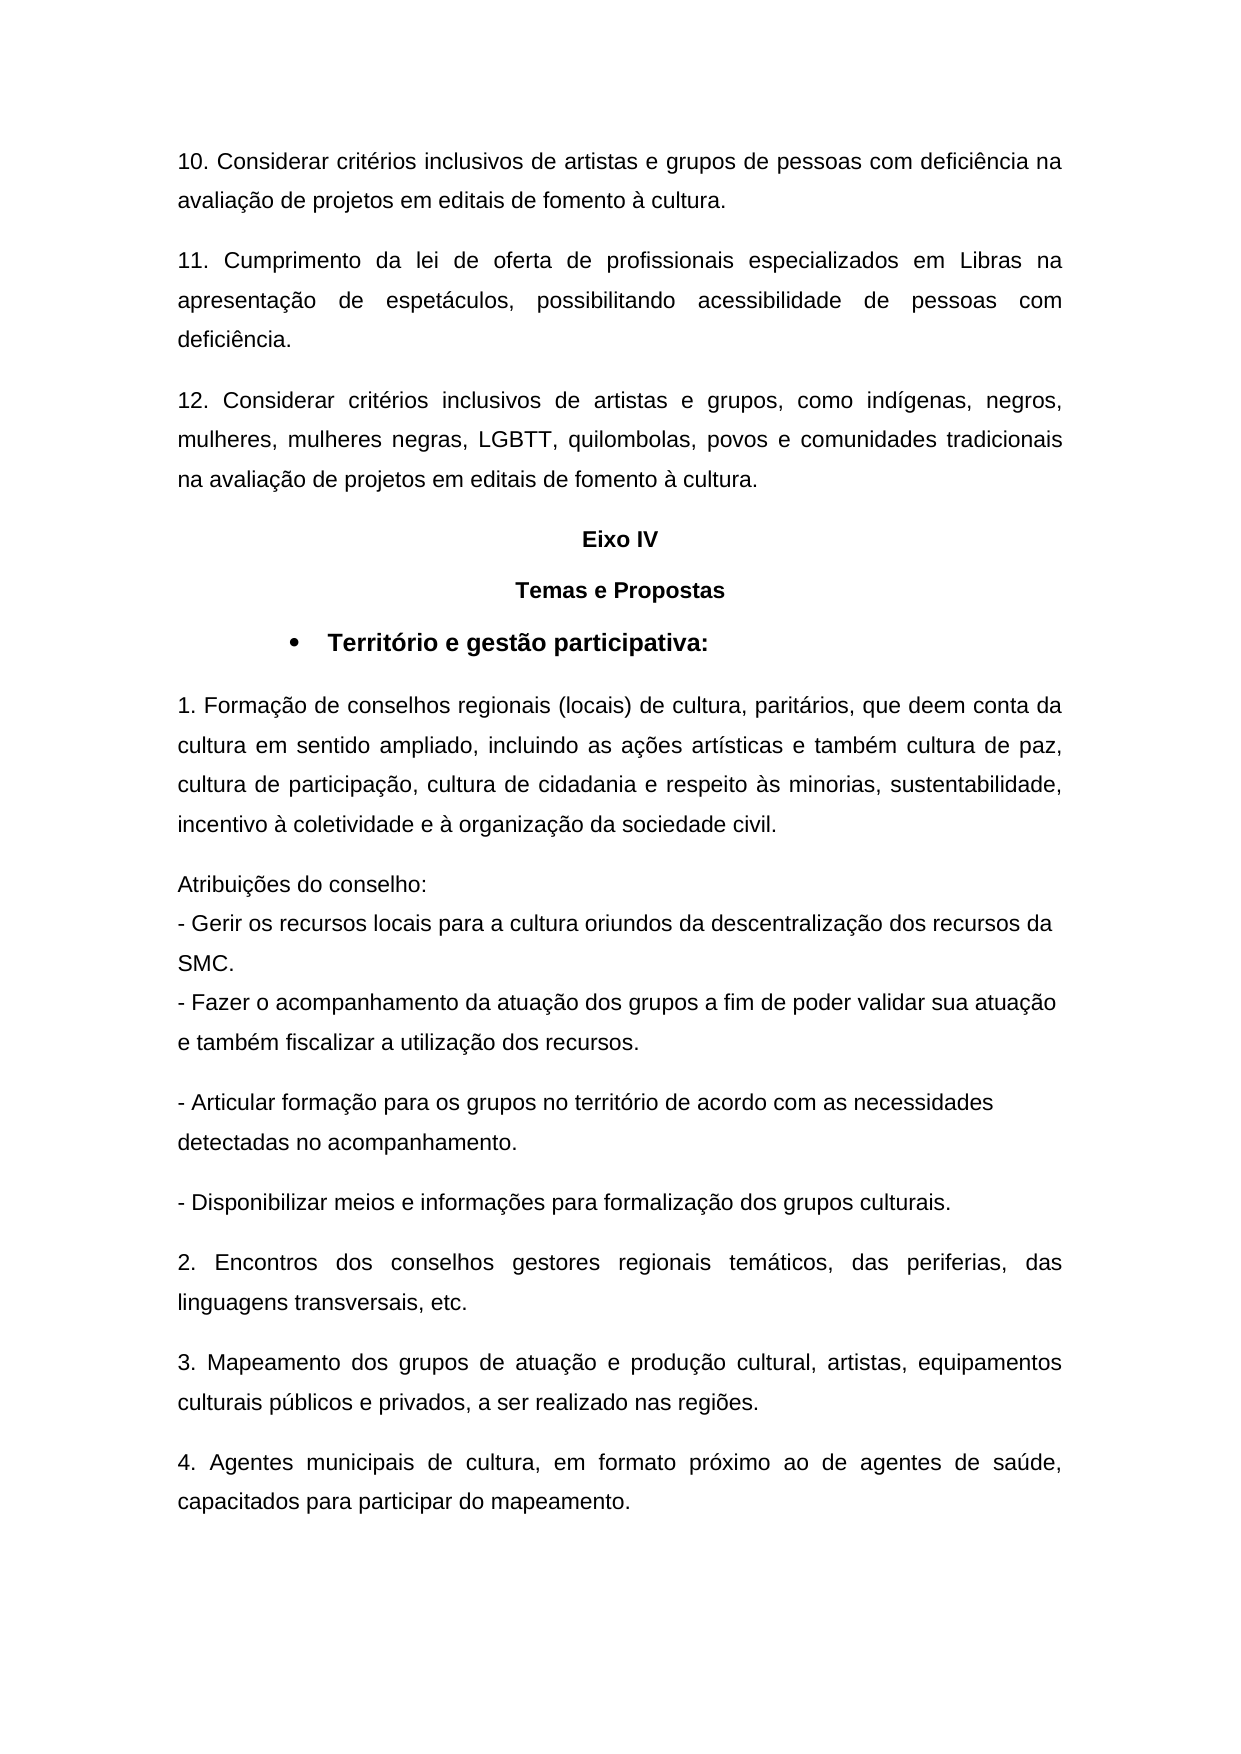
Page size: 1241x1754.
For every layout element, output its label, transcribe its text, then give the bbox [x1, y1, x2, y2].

text 11. Cumprimento da lei de oferta de profissionais especializados em Libras na apresentação de espetáculos, possibilitando acessibilidade de pessoas com deficiência. [177, 247, 1063, 353]
list Território e gestão participativa: [290, 628, 1063, 657]
text Temas e Propostas [177, 577, 1063, 603]
text 3. Mapeamento dos grupos de atuação e produção cultural, artistas, equipamentos culturais públicos e privados, a ser realizado nas regiões. [177, 1349, 1063, 1415]
text Atribuições do conselho: - Gerir os recursos locais para a cultura oriundos da descentralização dos recursos da SMC. - Fazer o acompanhamento da atuação dos grupos a fim de poder validar sua atuação e também fiscalizar a utilização dos recursos. [177, 871, 1063, 1055]
text 4. Agentes municipais de cultura, em formato próximo ao de agentes de saúde, capacitados para participar do mapeamento. [177, 1449, 1063, 1514]
text 2. Encontros dos conselhos gestores regionais temáticos, das periferias, das linguagens transversais, etc. [177, 1249, 1063, 1315]
text 1. Formação de conselhos regionais (locais) de cultura, paritários, que deem conta da cultura em sentido ampliado, incluindo as ações artísticas e também cultura de paz, cultura de participação, cultura de cidadania e respeito às minorias, sustentabilidade, incentivo à coletividade e à organização da sociedade civil. [177, 692, 1063, 837]
text 10. Considerar critérios inclusivos de artistas e grupos de pessoas com deficiência na avaliação de projetos em editais de fomento à cultura. [177, 148, 1063, 213]
text - Disponibilizar meios e informações para formalização dos grupos culturais. [177, 1189, 1063, 1215]
text 12. Considerar critérios inclusivos de artistas e grupos, como indígenas, negros, mulheres, mulheres negras, LGBTT, quilombolas, povos e comunidades tradicionais na avaliação de projetos em editais de fomento à cultura. [177, 387, 1063, 492]
text Eixo IV [177, 526, 1063, 552]
text - Articular formação para os grupos no território de acordo com as necessidades detectadas no acompanhamento. [177, 1089, 1063, 1155]
